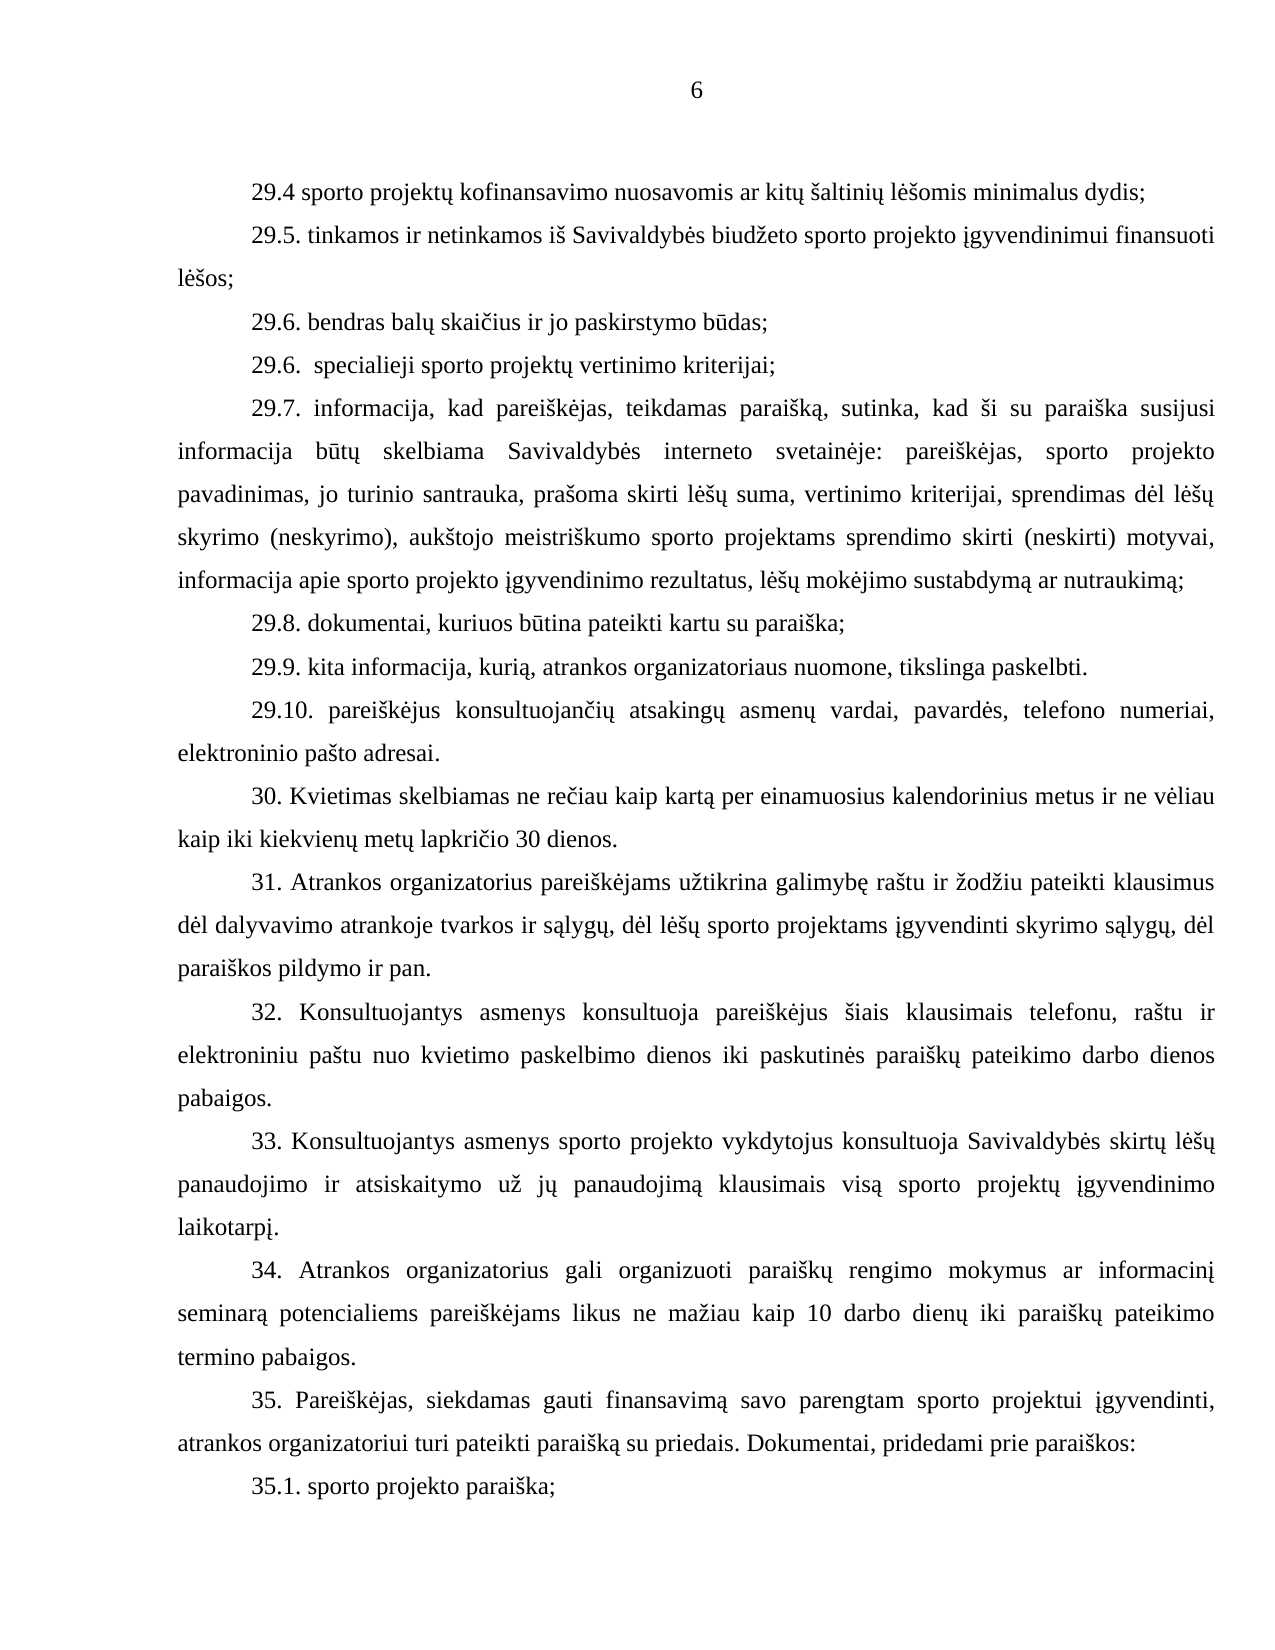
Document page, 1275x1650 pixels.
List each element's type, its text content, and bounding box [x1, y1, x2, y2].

text 33. Konsultuojantys asmenys sporto projekto vykdytojus konsultuoja Savivaldybės skirtų lėšų panaudojimo ir atsiskaitymo už jų panaudojimą klausimais visą sporto projektų įgyvendinimo laikotarpį. [177, 1126, 1216, 1241]
text 29.7. informacija, kad pareiškėjas, teikdamas paraišką, sutinka, kad ši su paraiška susijusi informacija būtų skelbiama Savivaldybės interneto svetainėje: pareiškėjas, sporto projekto pavadinimas, jo turinio santrauka, prašoma skirti lėšų suma, vertinimo kriterijai, sprendimas dėl lėšų skyrimo (neskyrimo), aukštojo meistriškumo sporto projektams sprendimo skirti (neskirti) motyvai, informacija apie sporto projekto įgyvendinimo rezultatus, lėšų mokėjimo sustabdymą ar nutraukimą; [177, 393, 1216, 594]
text 34. Atrankos organizatorius gali organizuoti paraiškų rengimo mokymus ar informacinį seminarą potencialiems pareiškėjams likus ne mažiau kaip 10 darbo dienų iki paraiškų pateikimo termino pabaigos. [177, 1255, 1216, 1370]
text 32. Konsultuojantys asmenys konsultuoja pareiškėjus šiais klausimais telefonu, raštu ir elektroniniu paštu nuo kvietimo paskelbimo dienos iki paskutinės paraiškų pateikimo darbo dienos pabaigos. [177, 997, 1216, 1112]
text 29.10. pareiškėjus konsultuojančių atsakingų asmenų vardai, pavardės, telefono numeriai, elektroninio pašto adresai. [177, 695, 1216, 767]
text 30. Kvietimas skelbiamas ne rečiau kaip kartą per einamuosius kalendorinius metus ir ne vėliau kaip iki kiekvienų metų lapkričio 30 dienos. [177, 781, 1216, 853]
text 29.5. tinkamos ir netinkamos iš Savivaldybės biudžeto sporto projekto įgyvendinimui finansuoti lėšos; [177, 220, 1216, 292]
text 29.6. bendras balų skaičius ir jo paskirstymo būdas; [177, 307, 1216, 335]
text 29.4 sporto projektų kofinansavimo nuosavomis ar kitų šaltinių lėšomis minimalus dydis; [177, 177, 1216, 206]
text 29.9. kita informacija, kurią, atrankos organizatoriaus nuomone, tikslinga paskelbti. [177, 652, 1216, 680]
text 35.1. sporto projekto paraiška; [177, 1471, 1216, 1500]
text 29.6. specialieji sporto projektų vertinimo kriterijai; [177, 350, 1216, 378]
text 31. Atrankos organizatorius pareiškėjams užtikrina galimybę raštu ir žodžiu pateikti klausimus dėl dalyvavimo atrankoje tvarkos ir sąlygų, dėl lėšų sporto projektams įgyvendinti skyrimo sąlygų, dėl paraiškos pildymo ir pan. [177, 867, 1216, 982]
text 35. Pareiškėjas, siekdamas gauti finansavimą savo parengtam sporto projektui įgyvendinti, atrankos organizatoriui turi pateikti paraišką su priedais. Dokumentai, pridedami prie paraiškos: [177, 1385, 1216, 1457]
text 29.8. dokumentai, kuriuos būtina pateikti kartu su paraiška; [177, 608, 1216, 637]
